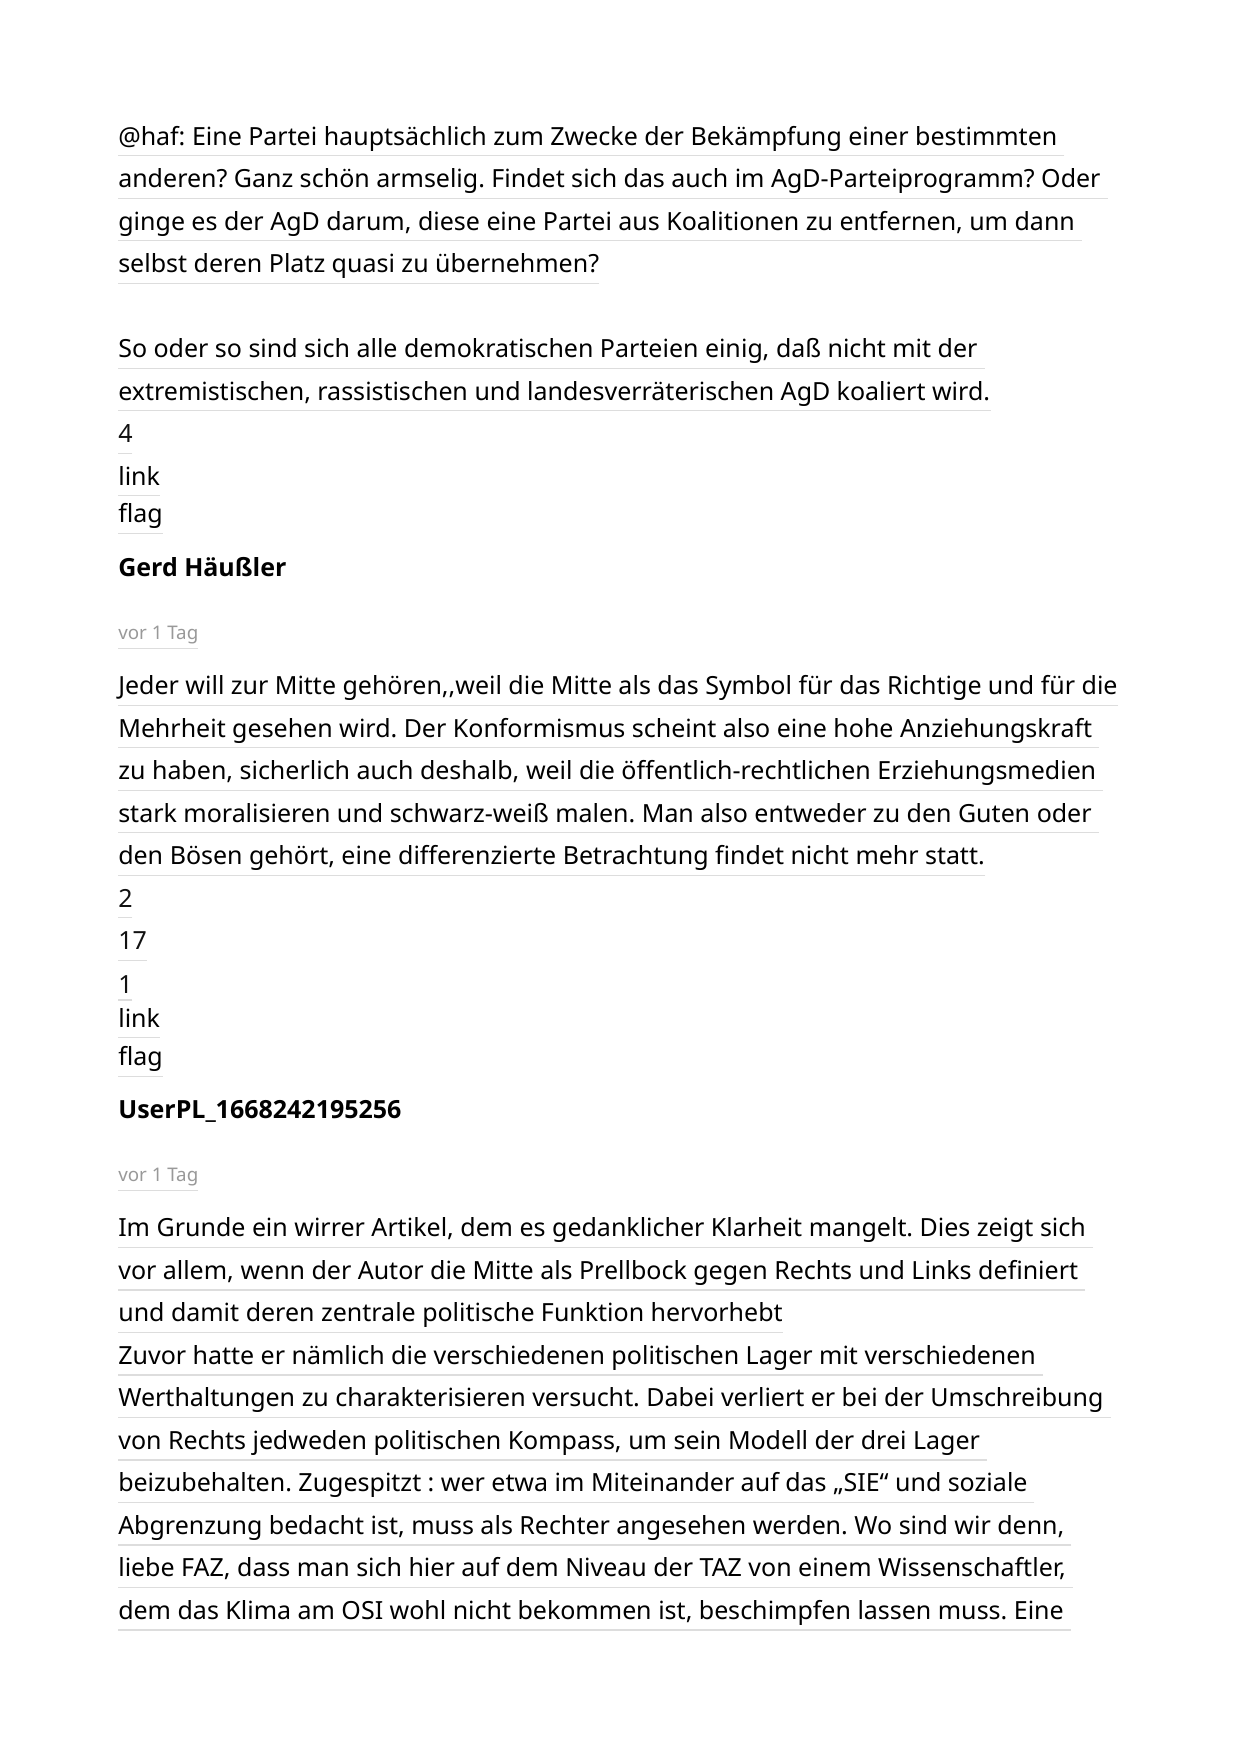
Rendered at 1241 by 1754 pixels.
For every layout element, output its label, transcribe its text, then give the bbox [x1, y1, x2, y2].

text Jeder will zur Mitte gehören,,weil die Mitte als das Symbol für das Richtige und für die Mehrheit gesehen wird. Der Konformismus scheint also eine hohe Anziehungskraft zu haben, sicherlich auch deshalb, weil die öffentlich-rechtlichen Erziehungsmedien stark moralisieren und schwarz-weiß malen. Man also entweder zu den Guten oder den Bösen gehört, eine differenzierte Betrachtung findet nicht mehr statt. [118, 668, 1122, 876]
text 4 [118, 416, 1122, 454]
text @haf: Eine Partei hauptsächlich zum Zwecke der Bekämpfung einer bestimmten anderen? Ganz schön armselig. Findet sich das auch im AgD-Parteiprogramm? Oder ginge es der AgD darum, diese eine Partei aus Koalitionen zu entfernen, um dann selbst deren Platz quasi zu übernehmen? So oder so sind sich alle demokratischen Parteien einig, daß nicht mit der extremistischen, rassistischen und landesverräterischen AgD koaliert wird. [118, 118, 1122, 411]
text UserPL_1668242195256 [118, 1092, 1122, 1126]
text link [118, 1001, 1122, 1038]
text vor 1 Tag [118, 619, 1117, 649]
text 1 [118, 965, 1122, 1001]
text Gerd Häußler [118, 550, 1122, 584]
text link [118, 458, 1122, 496]
text 2 [118, 880, 1122, 918]
text flag [118, 496, 1122, 534]
text 17 [118, 923, 1122, 961]
text flag [118, 1038, 1122, 1077]
text vor 1 Tag [118, 1162, 1117, 1191]
text Im Grunde ein wirrer Artikel, dem es gedanklicher Klarheit mangelt. Dies zeigt sich vor allem, wenn der Autor die Mitte als Prellbock gegen Rechts und Links definiert und damit deren zentrale politische Funktion hervorhebt Zuvor hatte er nämlich die verschiedenen politischen Lager mit verschiedenen Werthaltungen zu charakterisieren versucht. Dabei verliert er bei der Umschreibung von Rechts jedweden politischen Kompass, um sein Modell der drei Lager beizubehalten. Zugespitzt : wer etwa im Miteinander auf das „SIE“ und soziale Abgrenzung bedacht ist, muss als Rechter angesehen werden. Wo sind wir denn, liebe FAZ, dass man sich hier auf dem Niveau der TAZ von einem Wissenschaftler, dem das Klima am OSI wohl nicht bekommen ist, beschimpfen lassen muss. Eine [118, 1210, 1122, 1631]
